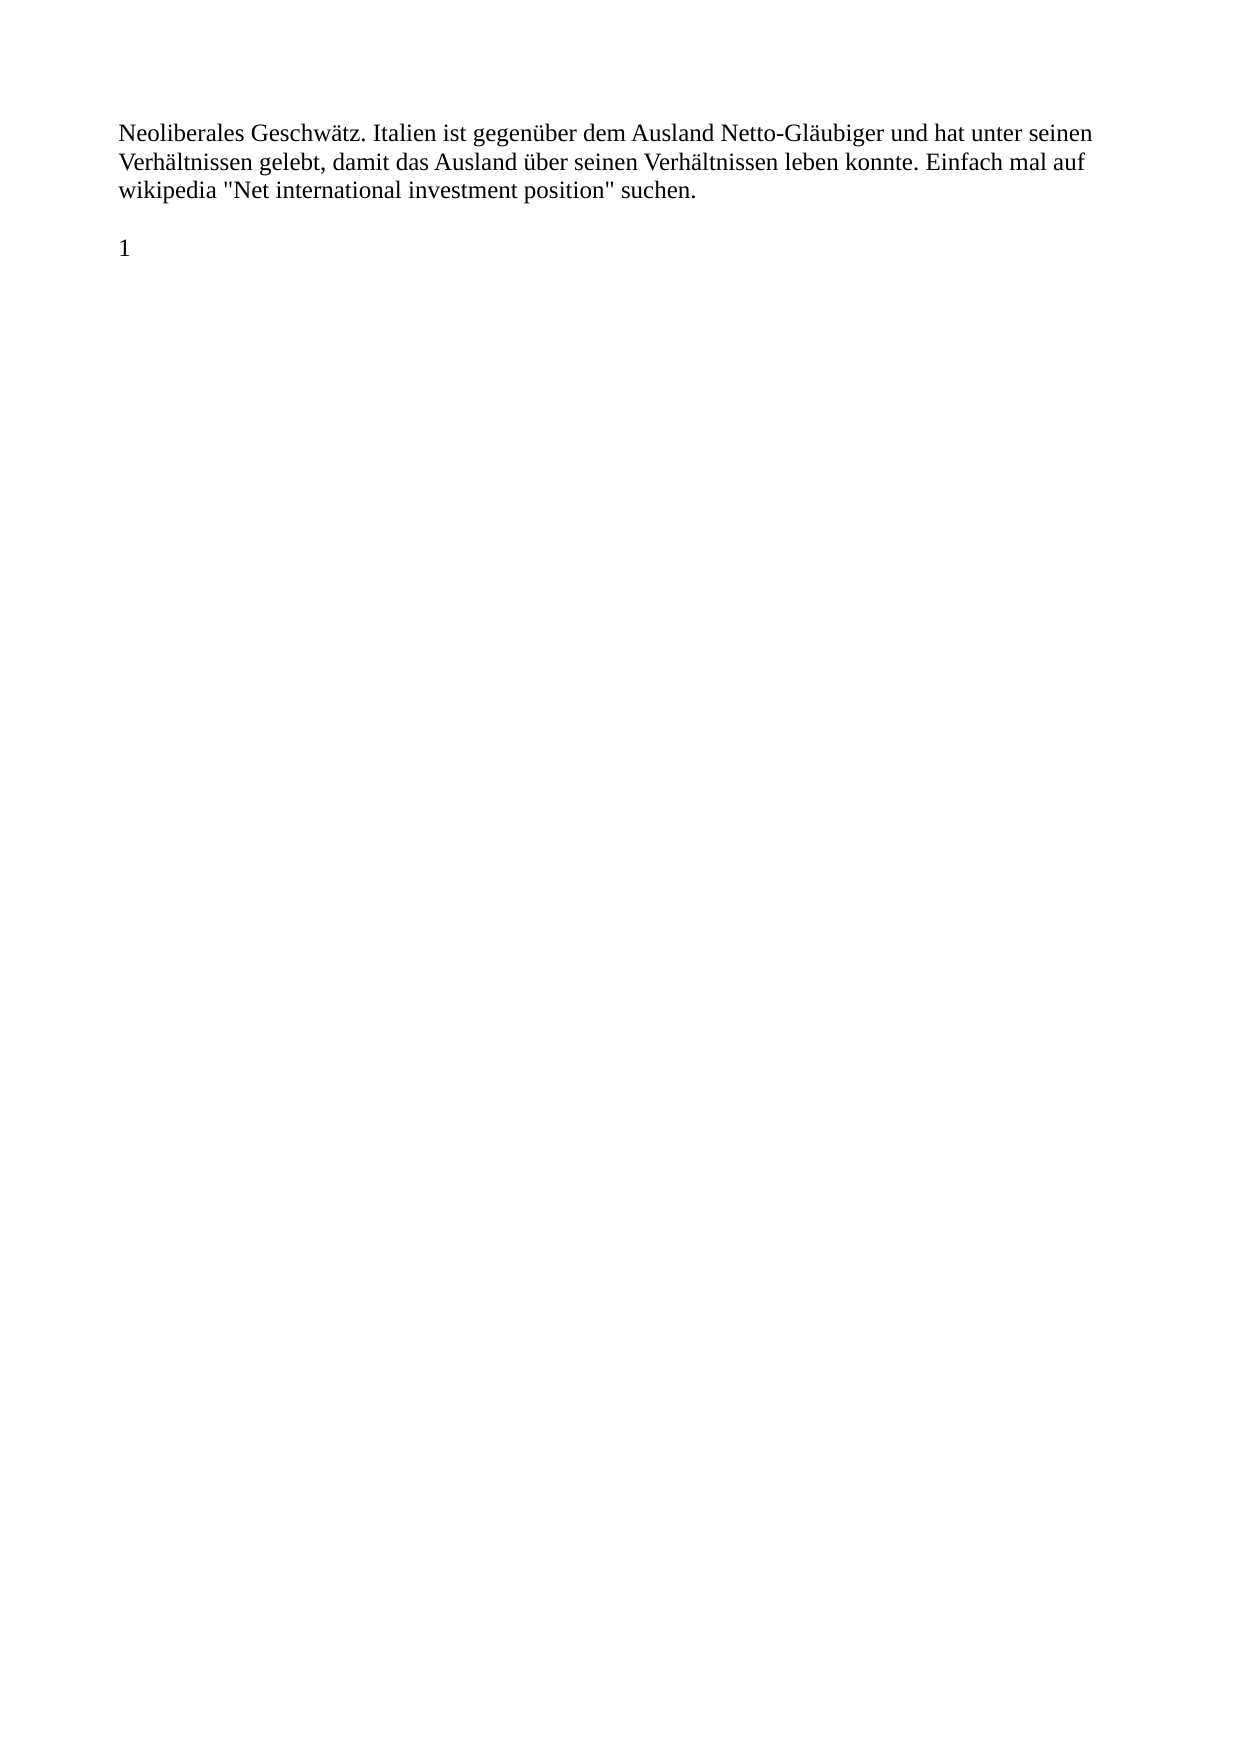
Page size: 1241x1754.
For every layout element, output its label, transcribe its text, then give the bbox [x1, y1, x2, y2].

text 1 [118, 233, 1122, 262]
text Neoliberales Geschwätz. Italien ist gegenüber dem Ausland Netto-Gläubiger und hat unter seinen Verhältnissen gelebt, damit das Ausland über seinen Verhältnissen leben konnte. Einfach mal auf wikipedia "Net international investment position" suchen. [118, 118, 1122, 204]
